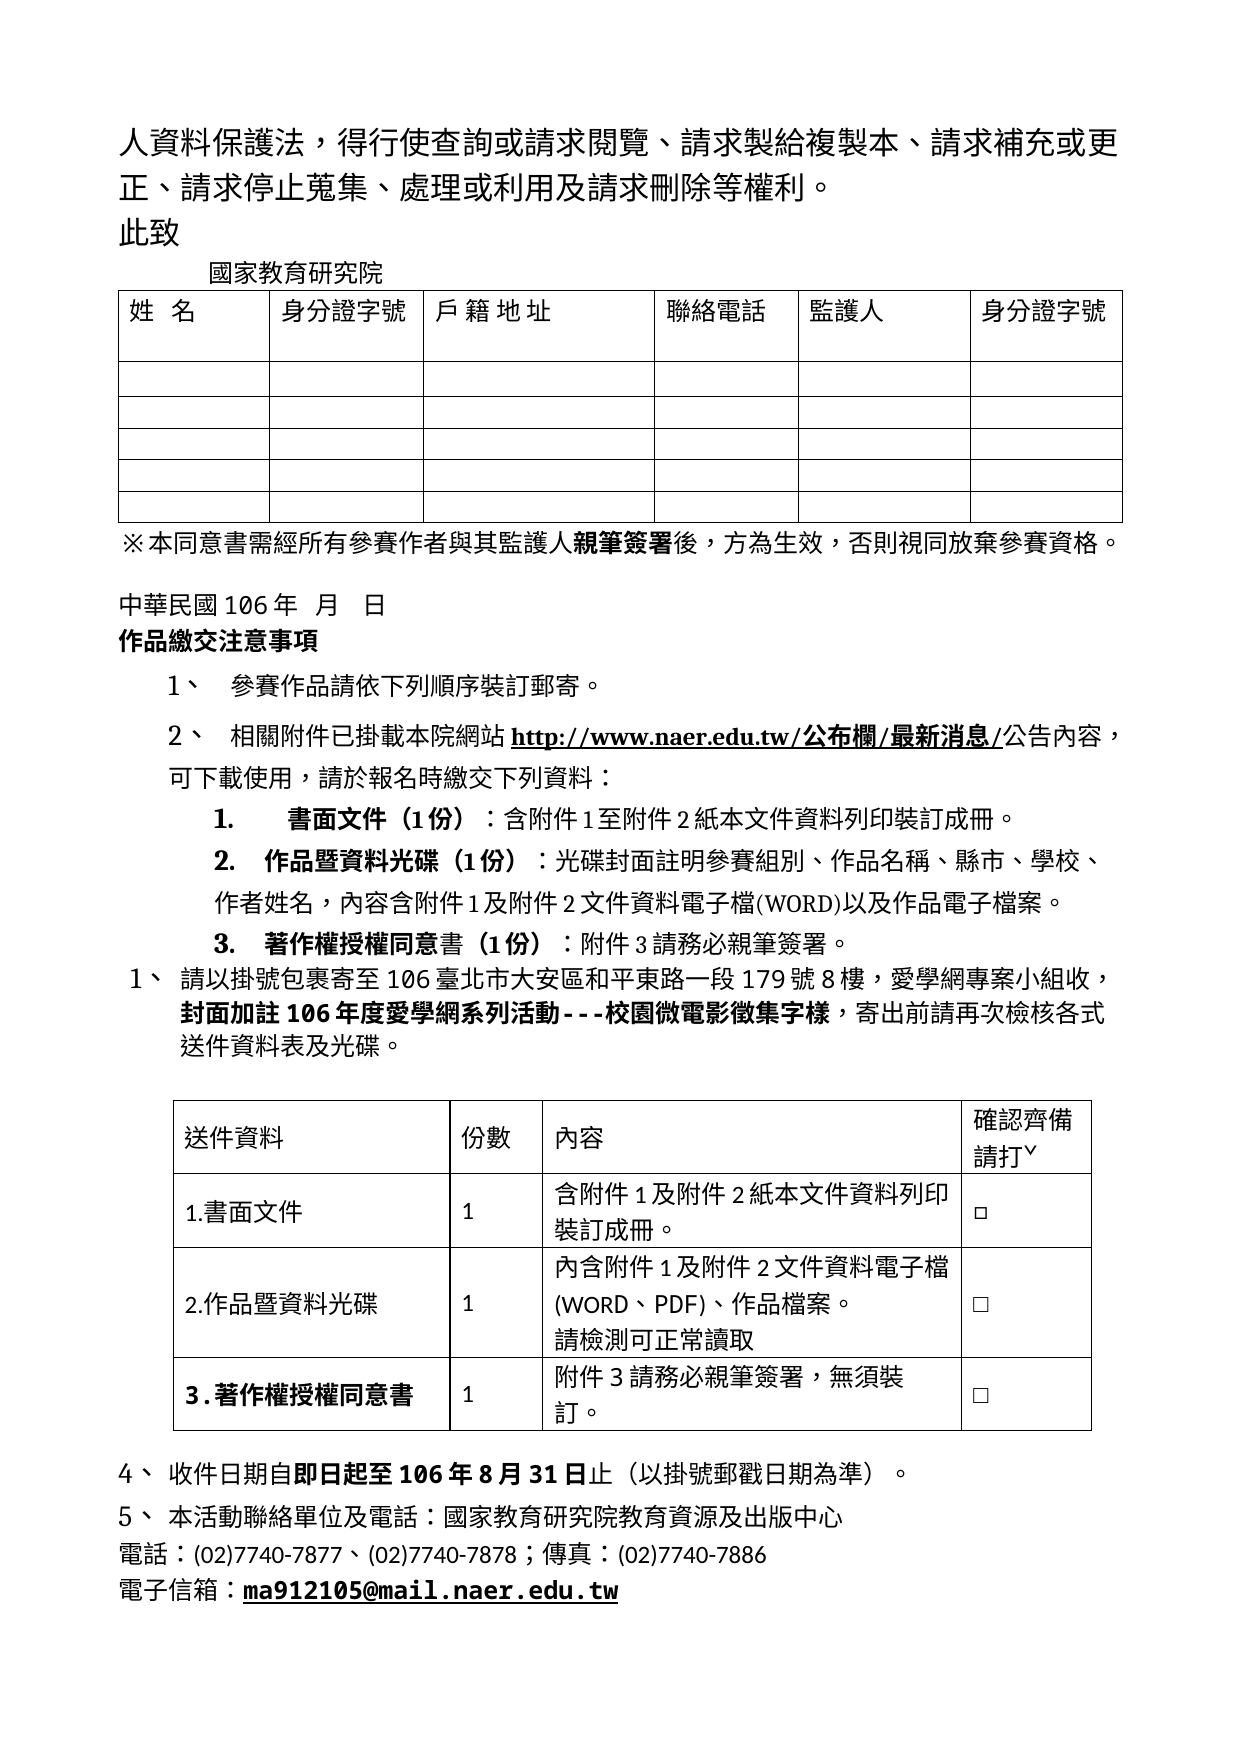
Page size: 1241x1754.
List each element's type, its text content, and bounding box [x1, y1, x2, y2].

table_cell [799, 397, 970, 427]
table_cell 1 [451, 1248, 542, 1357]
list 作品暨資料光碟（1份）：光碟封面註明參賽組別、作品名稱、縣市、學校、作者姓名，內容含附件1及附件2文件資料電子檔(WORD)以及作品電子檔案。 [214, 837, 1122, 921]
list 本活動聯絡單位及電話：國家教育研究院教育資源及出版中心 [118, 1492, 1122, 1534]
text 電子信箱：ma912105@mail.naer.edu.tw [118, 1571, 1122, 1607]
table_cell [119, 460, 269, 491]
table_cell [799, 362, 970, 396]
table_cell [799, 492, 970, 522]
table_cell [799, 460, 970, 491]
text 作品繳交注意事項 [118, 622, 1122, 658]
list 參賽作品請依下列順序裝訂郵寄。 [168, 668, 1122, 702]
table_cell □ [962, 1248, 1091, 1357]
list 收件日期自即日起至106年8月31日止（以掛號郵戳日期為準）。 [118, 1450, 1122, 1492]
table_header 監護人 [799, 291, 970, 361]
table_cell [119, 429, 269, 459]
table_cell [424, 429, 654, 459]
table_cell 2.作品暨資料光碟 [174, 1248, 449, 1357]
text 此致 [118, 208, 1122, 254]
table_cell [971, 429, 1122, 459]
table_header 戶 籍 地 址 [424, 291, 654, 361]
table_cell 3.著作權授權同意書 [174, 1358, 449, 1430]
table_header 身分證字號 [270, 291, 423, 361]
table_cell [270, 397, 423, 427]
table_cell [424, 492, 654, 522]
table_cell [270, 429, 423, 459]
table_cell [270, 460, 423, 491]
table_cell 含附件1及附件2紙本文件資料列印裝訂成冊。 [543, 1174, 961, 1247]
table_cell [799, 429, 970, 459]
table_cell 1 [451, 1358, 542, 1430]
table_cell 附件3請務必親筆簽署，無須裝訂。 [543, 1358, 961, 1430]
text ※本同意書需經所有參賽作者與其監護人親筆簽署後，方為生效，否則視同放棄參賽資格。 [118, 523, 1122, 559]
table_cell [270, 362, 423, 396]
table_header 送件資料 [174, 1101, 449, 1173]
table_cell 1.書面文件 [174, 1174, 449, 1247]
table_cell □ [962, 1174, 1091, 1247]
table_cell [655, 397, 798, 427]
table_cell [655, 492, 798, 522]
text 國家教育研究院 [118, 254, 1122, 290]
table_cell [119, 362, 269, 396]
table_cell [655, 362, 798, 396]
table_cell □ [962, 1358, 1091, 1430]
table_cell [270, 492, 423, 522]
table_cell [971, 492, 1122, 522]
table_cell [119, 397, 269, 427]
table_header 內容 [543, 1101, 961, 1173]
table_cell [655, 460, 798, 491]
text 人資料保護法，得行使查詢或請求閱覽、請求製給複製本、請求補充或更正、請求停止蒐集、處理或利用及請求刪除等權利。 [118, 118, 1122, 208]
table_cell [971, 460, 1122, 491]
table_cell [971, 362, 1122, 396]
text 電話：(02)7740-7877、(02)7740-7878；傳真：(02)7740-7886 [118, 1534, 1122, 1571]
table_cell [424, 460, 654, 491]
list 相關附件已掛載本院網站http://www.naer.edu.tw/公布欄/最新消息/公告內容，可下載使用，請於報名時繳交下列資料： [168, 712, 1122, 796]
table_cell [424, 397, 654, 427]
list 著作權授權同意書（1份）：附件3請務必親筆簽署。 [214, 921, 1122, 962]
table_header 姓 名 [119, 291, 269, 361]
table_cell [424, 362, 654, 396]
table_cell [119, 492, 269, 522]
table_cell [655, 429, 798, 459]
list 書面文件（1份）：含附件1至附件2紙本文件資料列印裝訂成冊。 [214, 796, 1122, 837]
table_cell [971, 397, 1122, 427]
table_cell 內含附件1及附件2文件資料電子檔(WORD、PDF)、作品檔案。 請檢測可正常讀取 [543, 1248, 961, 1357]
list 請以掛號包裹寄至106臺北市大安區和平東路一段179號8樓，愛學網專案小組收，封面加註106年度愛學網系列活動---校園微電影徵集字樣，寄出前請再次檢核各式送件資料表及光碟。 [130, 962, 1110, 1062]
table_header 聯絡電話 [655, 291, 798, 361]
table_header 確認齊備請打ˇ [962, 1101, 1091, 1173]
table_header 份數 [451, 1101, 542, 1173]
text 中華民國106年 月 日 [118, 586, 1122, 622]
table_cell 1 [451, 1174, 542, 1247]
table_header 身分證字號 [971, 291, 1122, 361]
